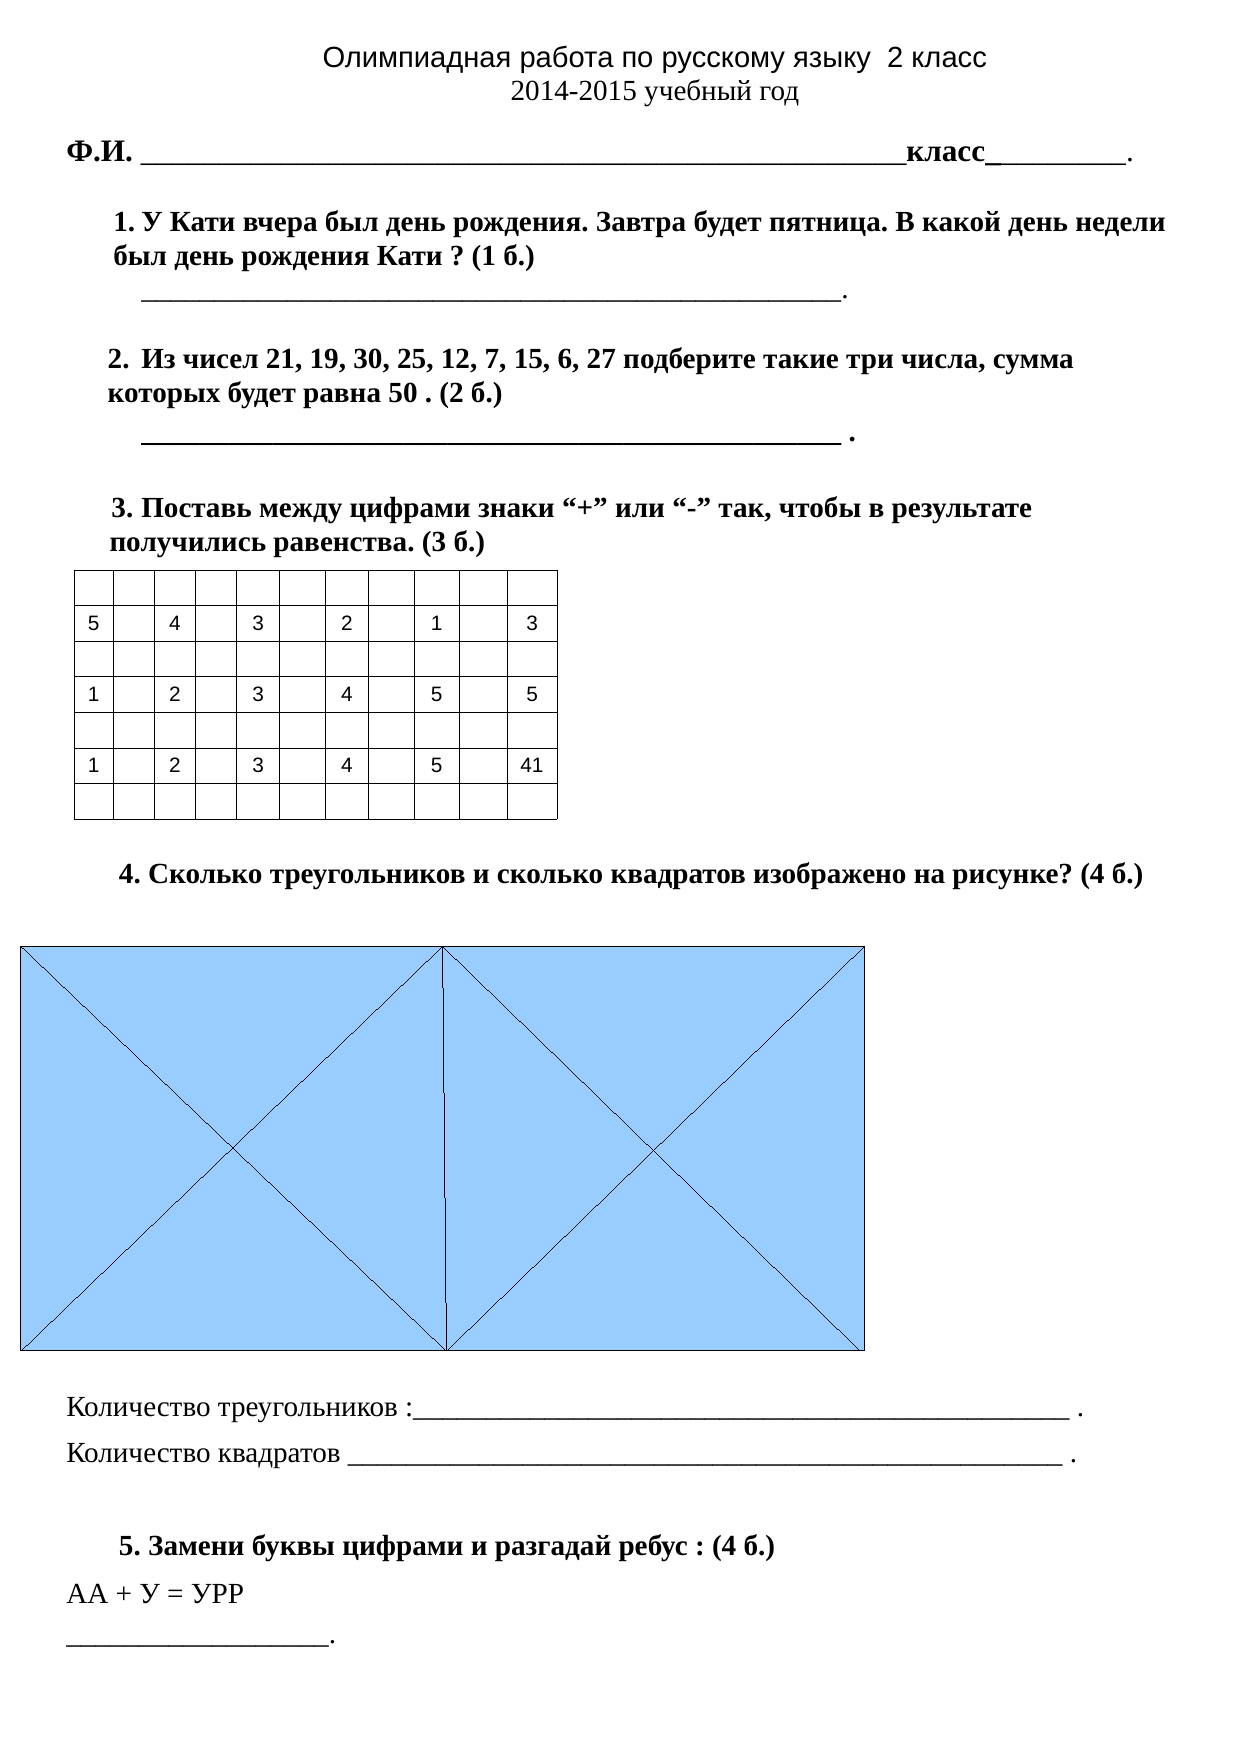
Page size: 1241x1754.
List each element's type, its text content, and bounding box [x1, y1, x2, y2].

table_cell [114, 642, 154, 676]
table_cell [280, 642, 325, 676]
text Количество треугольников :_____________________________________________ . [66, 1389, 1168, 1423]
table_cell [114, 784, 154, 818]
table_cell [196, 749, 236, 783]
table_cell [280, 784, 325, 818]
table_cell [75, 642, 113, 676]
table_cell [114, 677, 154, 712]
table_header [508, 571, 557, 605]
table_cell [460, 784, 507, 818]
table_cell [460, 749, 507, 783]
table_cell [280, 606, 325, 641]
table_cell [369, 784, 414, 818]
table_cell 41 [508, 749, 557, 783]
table_cell 4 [326, 677, 368, 712]
table_cell [460, 677, 507, 712]
text Количество квадратов _________________________________________________ . [66, 1436, 1168, 1469]
table_cell 3 [237, 677, 279, 712]
table_cell [280, 677, 325, 712]
list ________________________________________________ . [103, 414, 1168, 448]
table_cell [326, 642, 368, 676]
table_cell 3 [508, 606, 557, 641]
list Поставь между цифрами знаки “+” или “-” так, чтобы в результате получились равенства. (3 б.) [109, 490, 1168, 557]
table_cell [415, 784, 459, 818]
table_cell [155, 713, 195, 747]
table_cell [114, 749, 154, 783]
table_cell 2 [326, 606, 368, 641]
table_cell 5 [415, 749, 459, 783]
list АА + У = УРР [66, 1577, 1168, 1610]
table_header [155, 571, 195, 605]
table_cell [237, 784, 279, 818]
table_header [75, 571, 113, 605]
table_cell 3 [237, 749, 279, 783]
text Ф.И. _________________________________________________класс_________. [66, 132, 1168, 168]
table_cell [369, 713, 414, 747]
table_header [114, 571, 154, 605]
table_cell [114, 606, 154, 641]
list Из чисел 21, 19, 30, 25, 12, 7, 15, 6, 27 подберите такие три числа, сумма которых будет равна 50 . (2 б.) [107, 341, 1168, 408]
table_cell 5 [415, 677, 459, 712]
table_cell [196, 606, 236, 641]
list 2014-2015 учебный год [103, 73, 1168, 107]
table_cell [237, 642, 279, 676]
table_cell [369, 749, 414, 783]
table_header [460, 571, 507, 605]
table_cell [460, 713, 507, 747]
table_cell [326, 713, 368, 747]
table_cell [415, 713, 459, 747]
table_cell [196, 713, 236, 747]
list ________________________________________________. [103, 271, 1168, 305]
table_header [415, 571, 459, 605]
table_cell 4 [326, 749, 368, 783]
table_cell 2 [155, 677, 195, 712]
table_cell [196, 677, 236, 712]
table_cell [114, 713, 154, 747]
table_cell [326, 784, 368, 818]
list Олимпиадная работа по русскому языку 2 класс [103, 39, 1168, 73]
table_cell [75, 713, 113, 747]
table_cell [508, 784, 557, 818]
table_header [326, 571, 368, 605]
table_cell [75, 784, 113, 818]
table_cell [155, 784, 195, 818]
list У Кати вчера был день рождения. Завтра будет пятница. В какой день недели был день рождения Кати ? (1 б.) [113, 204, 1168, 271]
table_cell [460, 606, 507, 641]
table_header [196, 571, 236, 605]
table_cell [415, 642, 459, 676]
list 5. Замени буквы цифрами и разгадай ребус : (4 б.) [119, 1528, 1168, 1561]
table_header [237, 571, 279, 605]
list 4. Сколько треугольников и сколько квадратов изображено на рисунке? (4 б.) [117, 856, 1168, 889]
table_cell 5 [75, 606, 113, 641]
table_cell 3 [237, 606, 279, 641]
table_cell [196, 642, 236, 676]
table_cell [508, 713, 557, 747]
table_cell 4 [155, 606, 195, 641]
table_cell 1 [75, 749, 113, 783]
list __________________. [66, 1616, 1168, 1649]
table_header [280, 571, 325, 605]
table_cell [280, 713, 325, 747]
table_cell 1 [75, 677, 113, 712]
table_cell 2 [155, 749, 195, 783]
table_cell [369, 677, 414, 712]
table_cell [369, 606, 414, 641]
table_cell [196, 784, 236, 818]
table_cell [369, 642, 414, 676]
table_cell [460, 642, 507, 676]
table_cell [155, 642, 195, 676]
table_cell [280, 749, 325, 783]
table_cell 5 [508, 677, 557, 712]
table_header [369, 571, 414, 605]
table_cell 1 [415, 606, 459, 641]
table_cell [237, 713, 279, 747]
table_cell [508, 642, 557, 676]
